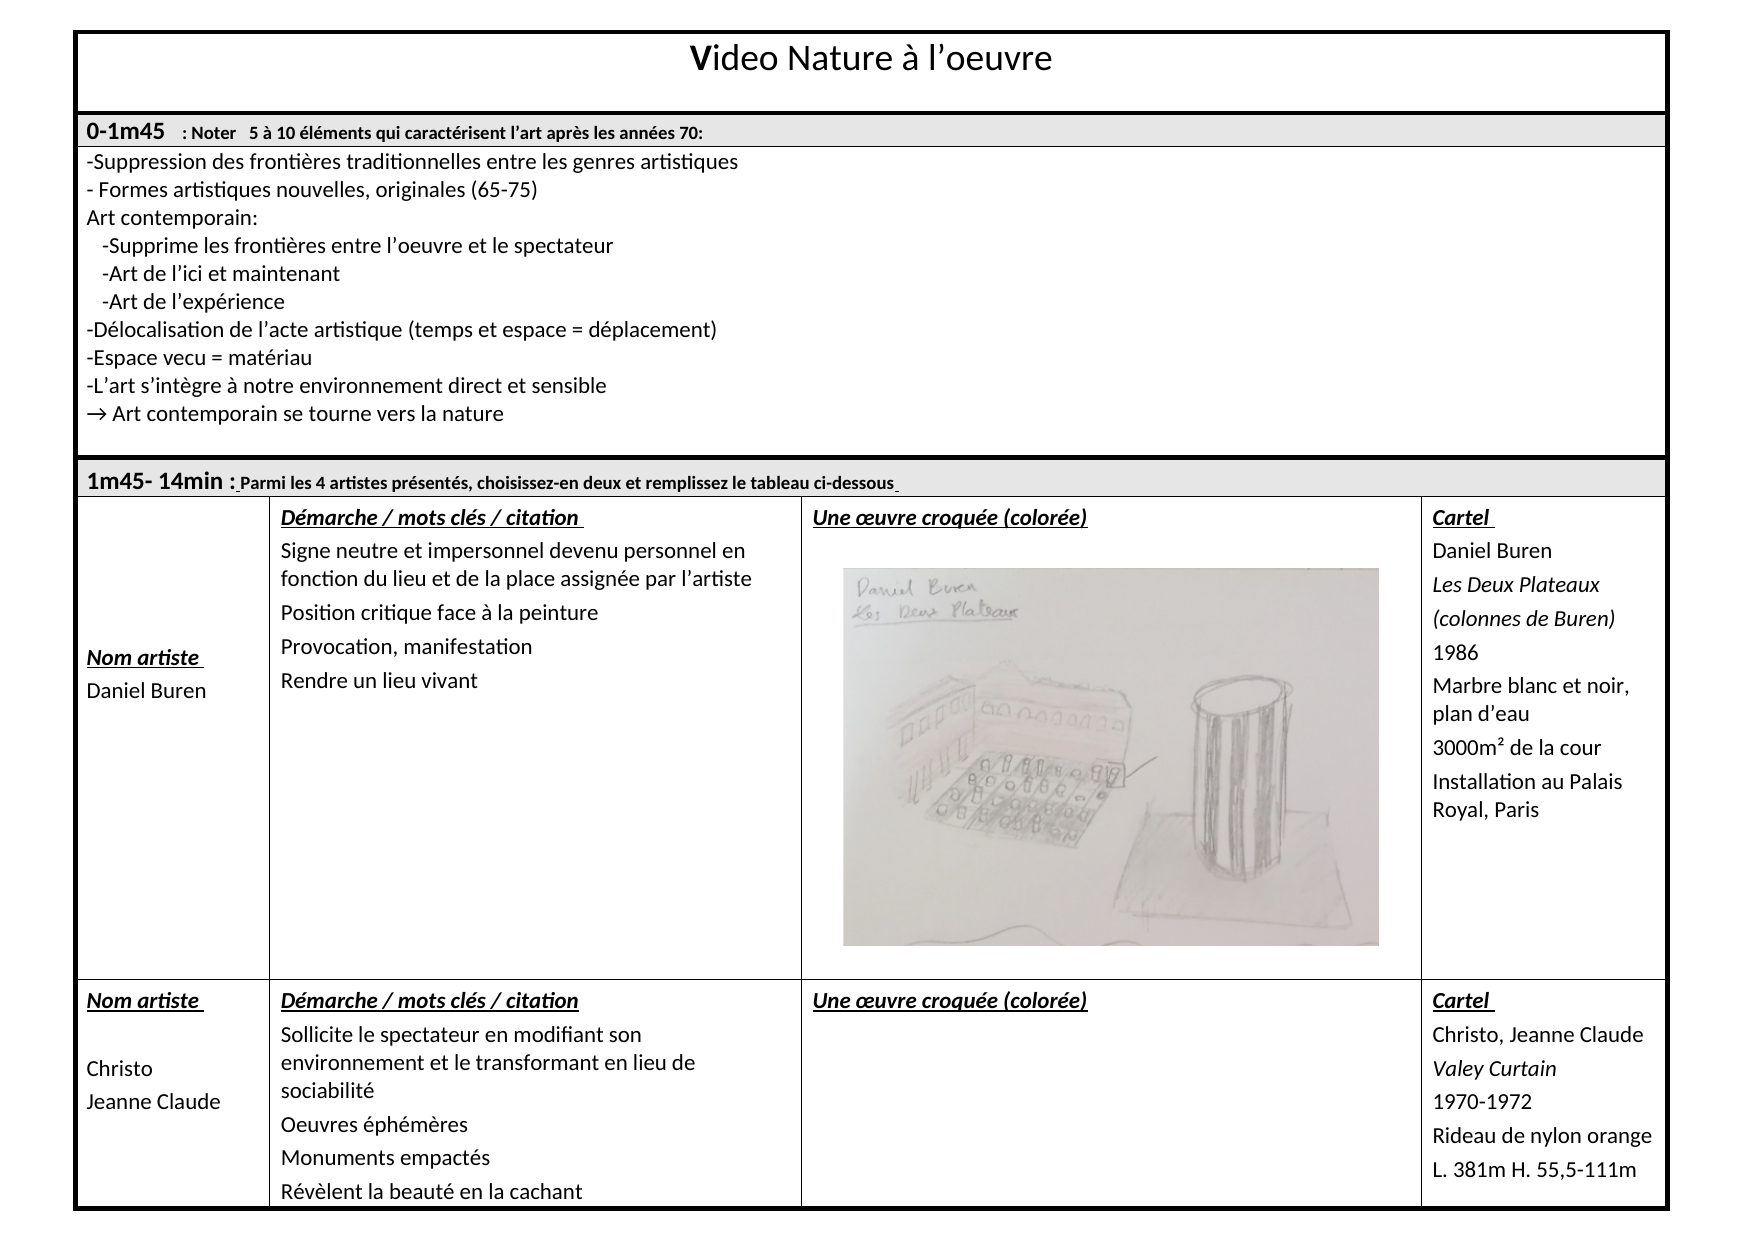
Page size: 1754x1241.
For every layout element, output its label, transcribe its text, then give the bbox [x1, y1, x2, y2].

table_cell 0-1m45 : Noter 5 à 10 éléments qui caractérisent l’art après les années 70: [78, 115, 1665, 146]
table_cell -Suppression des frontières traditionnelles entre les genres artistiques - Formes artistiques nouvelles, originales (65-75) Art contemporain: -Supprime les frontières entre l’oeuvre et le spectateur -Art de l’ici et maintenant -Art de l’expérience -Délocalisation de l’acte artistique (temps et espace = déplacement) -Espace vecu = matériau -L’art s’intègre à notre environnement direct et sensible → Art contemporain se tourne vers la nature [78, 147, 1665, 455]
table_header Video Nature à l’oeuvre [78, 34, 1665, 111]
table_cell Une œuvre croquée (colorée) [802, 980, 1421, 1206]
table_cell Cartel Daniel Buren Les Deux Plateaux (colonnes de Buren) 1986 Marbre blanc et noir, plan d’eau 3000m² de la cour Installation au Palais Royal, Paris [1422, 497, 1665, 979]
table_cell Démarche / mots clés / citation Signe neutre et impersonnel devenu personnel en fonction du lieu et de la place assignée par l’artiste Position critique face à la peinture Provocation, manifestation Rendre un lieu vivant [270, 497, 801, 979]
table_cell Démarche / mots clés / citation Sollicite le spectateur en modifiant son environnement et le transformant en lieu de sociabilité Oeuvres éphémères Monuments empactés Révèlent la beauté en la cachant [270, 980, 801, 1206]
table_cell Nom artiste Daniel Buren [78, 497, 269, 979]
picture [843, 568, 1379, 946]
table_cell Cartel Christo, Jeanne Claude Valey Curtain 1970-1972 Rideau de nylon orange L. 381m H. 55,5-111m [1422, 980, 1665, 1206]
table_cell Nom artiste Christo Jeanne Claude [78, 980, 269, 1206]
table_cell 1m45- 14min : Parmi les 4 artistes présentés, choisissez-en deux et remplissez le tableau ci-dessous [78, 460, 1665, 496]
table_cell Une œuvre croquée (colorée) [802, 497, 1421, 979]
